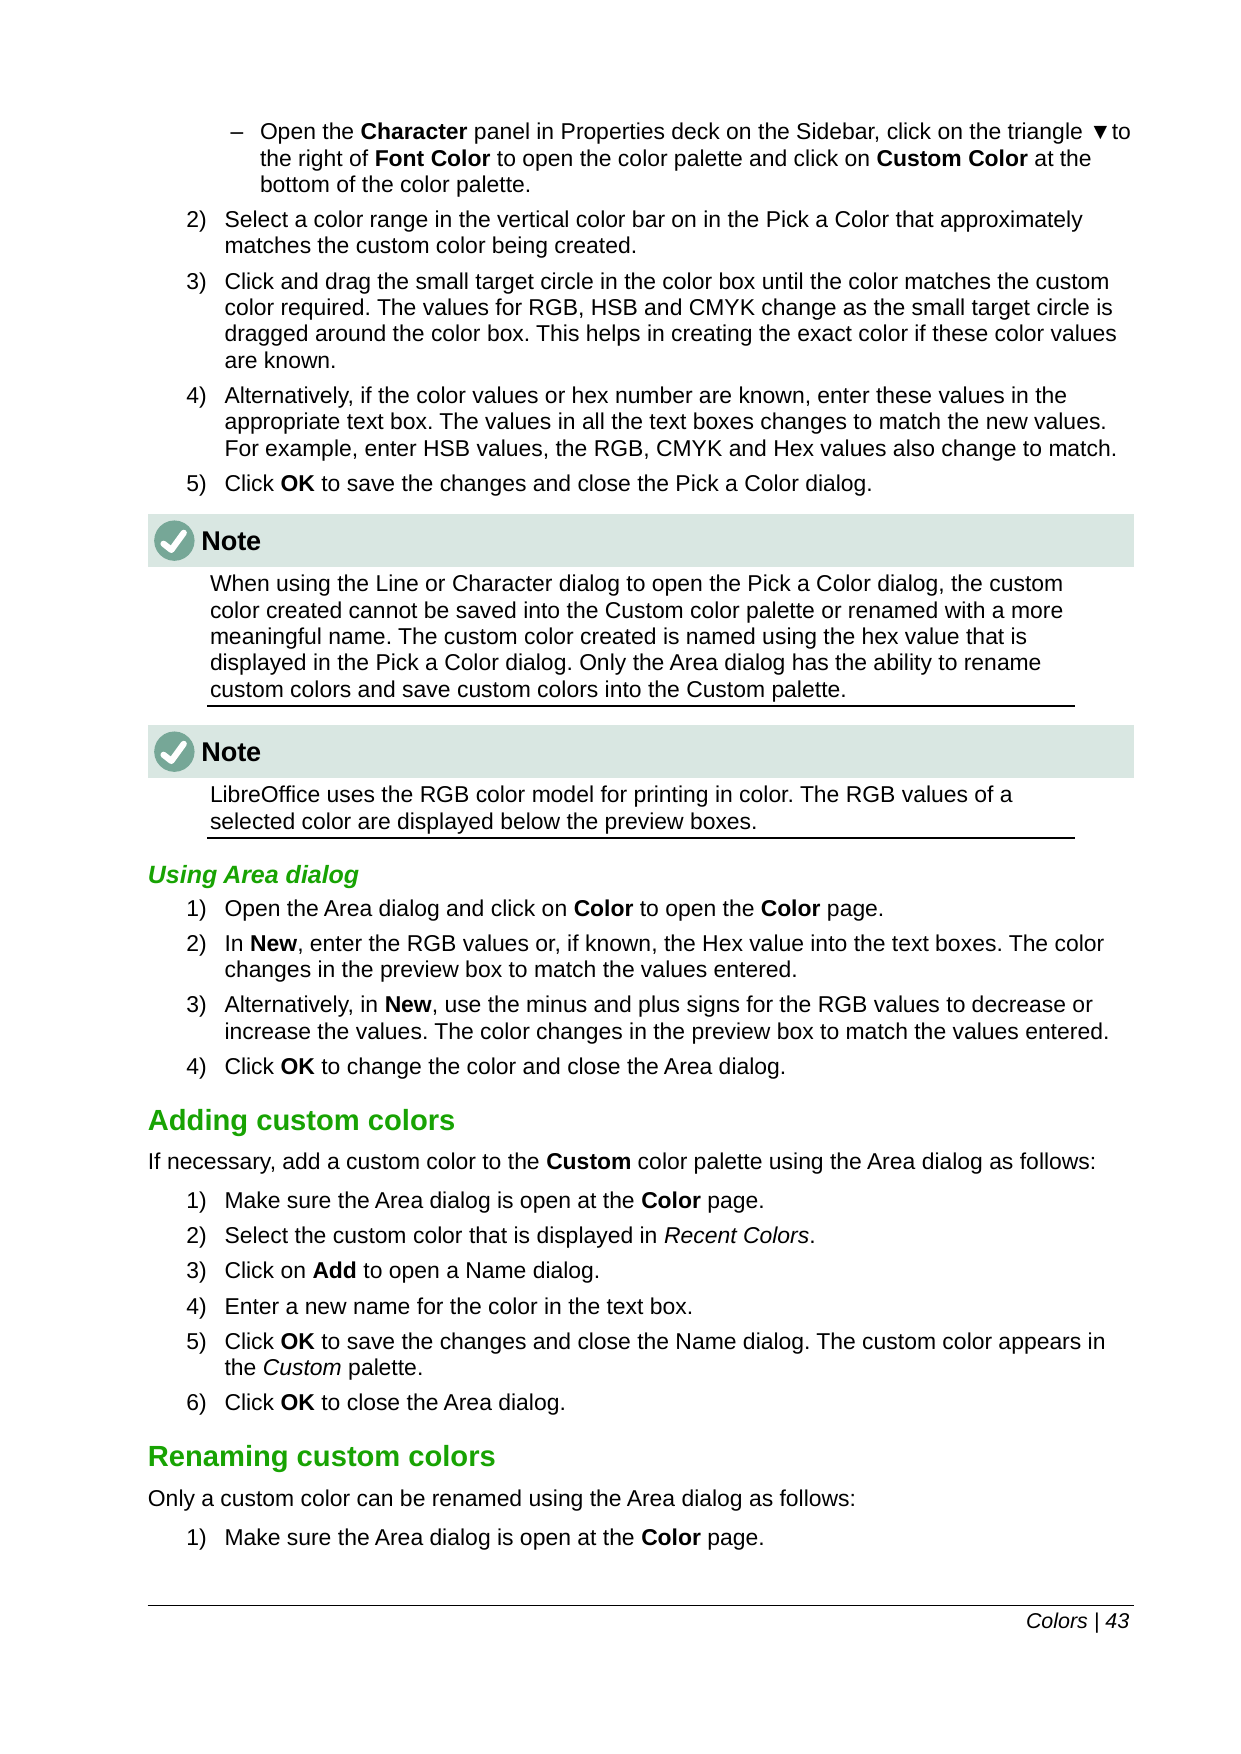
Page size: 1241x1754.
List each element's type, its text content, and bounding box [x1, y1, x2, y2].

list Make sure the Area dialog is open at the Color page. [207, 1523, 1134, 1550]
subtitle Note [148, 514, 1134, 567]
subtitle Note [148, 725, 1134, 778]
subtitle Renaming custom colors [148, 1439, 1134, 1473]
text LibreOffice uses the RGB color model for printing in color. The RGB values of a selected color are displayed below the preview boxes. [207, 778, 1075, 837]
text Only a custom color can be renamed using the Area dialog as follows: [148, 1485, 1134, 1511]
text When using the Line or Character dialog to open the Pick a Color dialog, the custom color created cannot be saved into the Custom color palette or renamed with a more meaningful name. The custom color created is named using the hex value that is displayed in the Pick a Color dialog. Only the Area dialog has the ability to rename custom colors and save custom colors into the Custom palette. [207, 567, 1075, 705]
list Select the custom color that is displayed in Recent Colors. [207, 1222, 1134, 1248]
list Enter a new name for the color in the text box. [207, 1293, 1134, 1319]
list Click OK to close the Area dialog. [207, 1389, 1134, 1416]
list Click on Add to open a Name dialog. [207, 1257, 1134, 1284]
list Make sure the Area dialog is open at the Color page. [207, 1187, 1134, 1213]
list Alternatively, in New, use the minus and plus signs for the RGB values to decrease or increase the values. The color changes in the preview box to match the values entered. [207, 991, 1134, 1044]
list Open the Area dialog and click on Color to open the Color page. [207, 894, 1134, 921]
list Select a color range in the vertical color bar on in the Pick a Color that approximately matches the custom color being created. [207, 206, 1134, 259]
list Open the Character panel in Properties deck on the Sidebar, click on the triangle ▼to the right of Font Color to open the color palette and click on Custom Color at the bottom of the color palette. [230, 118, 1134, 197]
subtitle Using Area dialog [148, 860, 1134, 888]
list Click OK to save the changes and close the Name dialog. The custom color appears in the Custom palette. [207, 1328, 1134, 1381]
subtitle Adding custom colors [148, 1103, 1134, 1136]
list In New, enter the RGB values or, if known, the Hex value into the text boxes. The color changes in the preview box to match the values entered. [207, 930, 1134, 982]
list Click OK to save the changes and close the Pick a Color dialog. [207, 470, 1134, 496]
list Alternatively, if the color values or hex number are known, enter these values in the appropriate text box. The values in all the text boxes changes to match the new values. For example, enter HSB values, the RGB, CMYK and Hex values also change to match. [207, 382, 1134, 461]
text If necessary, add a custom color to the Custom color palette using the Area dialog as follows: [148, 1148, 1134, 1174]
list Click OK to change the color and close the Area dialog. [207, 1053, 1134, 1079]
list Click and drag the small target circle in the color box until the color matches the custom color required. The values for RGB, HSB and CMYK change as the small target circle is dragged around the color box. This helps in creating the exact color if these color values are known. [207, 268, 1134, 373]
